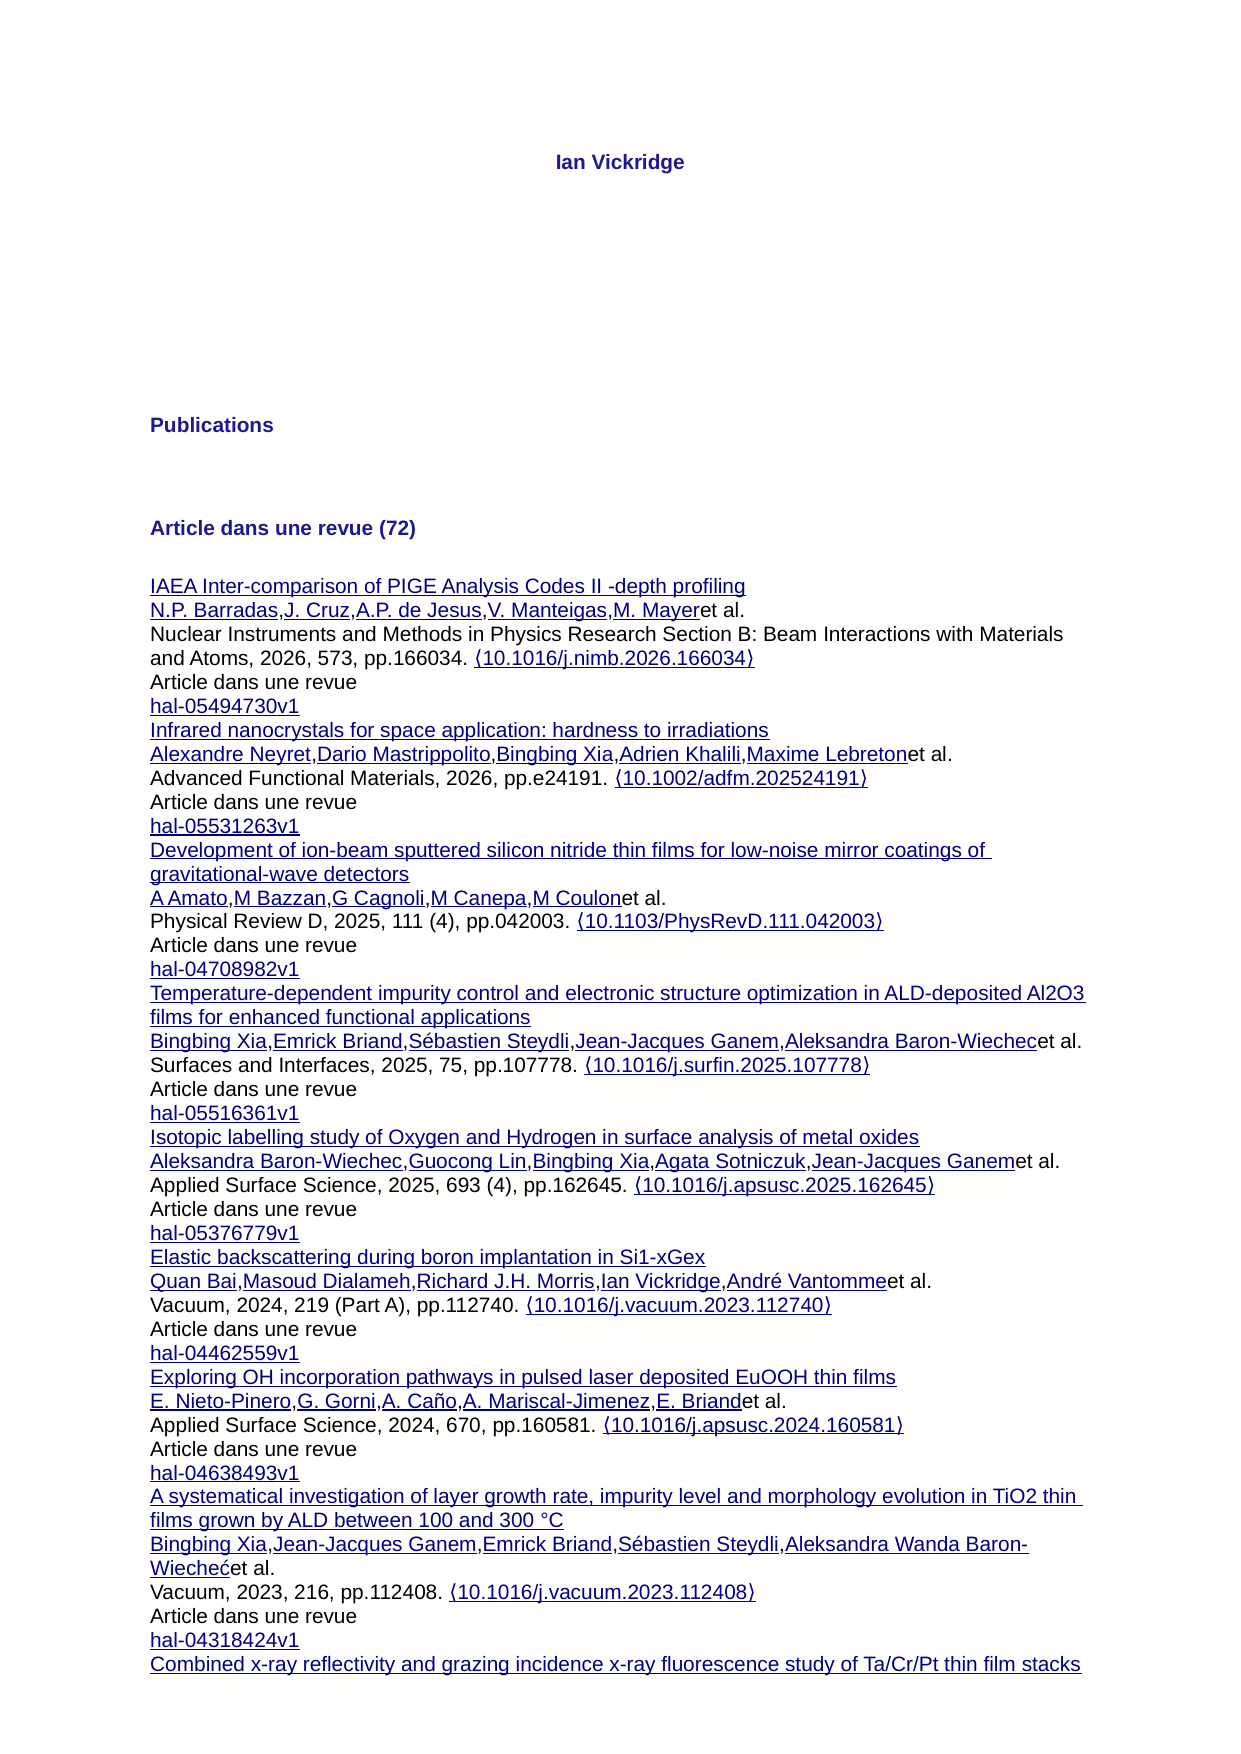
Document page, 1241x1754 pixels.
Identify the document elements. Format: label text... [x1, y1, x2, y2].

table_cell Combined x‐ray reflectivity and grazing incidence x‐ray fluorescence study of Ta/Cr/Pt thin film stacks [150, 1652, 1090, 1676]
subtitle Ian Vickridge [150, 150, 1090, 174]
table_cell Development of ion-beam sputtered silicon nitride thin films for low-noise mirror coatings of gravitational-wave detectors A Amato,M Bazzan,G Cagnoli,M Canepa,M Coulonet al. Physical Review D, 2025, 111 (4), pp.042003. ⟨10.1103/PhysRevD.111.042003⟩ Article dans une revue hal-04708982v1 [150, 838, 1090, 981]
subtitle Article dans une revue (72) [150, 516, 1090, 539]
subtitle Publications [150, 412, 1090, 436]
table_header IAEA Inter-comparison of PIGE Analysis Codes II -depth profiling N.P. Barradas,J. Cruz,A.P. de Jesus,V. Manteigas,M. Mayeret al. Nuclear Instruments and Methods in Physics Research Section B: Beam Interactions with Materials and Atoms, 2026, 573, pp.166034. ⟨10.1016/j.nimb.2026.166034⟩ Article dans une revue hal-05494730v1 [150, 574, 1090, 718]
table_cell Exploring OH incorporation pathways in pulsed laser deposited EuOOH thin films E. Nieto-Pinero,G. Gorni,A. Caño,A. Mariscal-Jimenez,E. Briandet al. Applied Surface Science, 2024, 670, pp.160581. ⟨10.1016/j.apsusc.2024.160581⟩ Article dans une revue hal-04638493v1 [150, 1365, 1090, 1484]
table_cell Isotopic labelling study of Oxygen and Hydrogen in surface analysis of metal oxides Aleksandra Baron-Wiechec,Guocong Lin,Bingbing Xia,Agata Sotniczuk,Jean-Jacques Ganemet al. Applied Surface Science, 2025, 693 (4), pp.162645. ⟨10.1016/j.apsusc.2025.162645⟩ Article dans une revue hal-05376779v1 [150, 1125, 1090, 1245]
table_cell Temperature-dependent impurity control and electronic structure optimization in ALD-deposited Al2O3 films for enhanced functional applications Bingbing Xia,Emrick Briand,Sébastien Steydli,Jean-Jacques Ganem,Aleksandra Baron-Wiechecet al. Surfaces and Interfaces, 2025, 75, pp.107778. ⟨10.1016/j.surfin.2025.107778⟩ Article dans une revue hal-05516361v1 [150, 981, 1090, 1125]
table_cell Elastic backscattering during boron implantation in Si1-xGex Quan Bai,Masoud Dialameh,Richard J.H. Morris,Ian Vickridge,André Vantommeet al. Vacuum, 2024, 219 (Part A), pp.112740. ⟨10.1016/j.vacuum.2023.112740⟩ Article dans une revue hal-04462559v1 [150, 1245, 1090, 1364]
table_cell A systematical investigation of layer growth rate, impurity level and morphology evolution in TiO2 thin films grown by ALD between 100 and 300 °C Bingbing Xia,Jean-Jacques Ganem,Emrick Briand,Sébastien Steydli,Aleksandra Wanda Baron-Wiechećet al. Vacuum, 2023, 216, pp.112408. ⟨10.1016/j.vacuum.2023.112408⟩ Article dans une revue hal-04318424v1 [150, 1484, 1090, 1652]
table_cell Infrared nanocrystals for space application: hardness to irradiations Alexandre Neyret,Dario Mastrippolito,Bingbing Xia,Adrien Khalili,Maxime Lebretonet al. Advanced Functional Materials, 2026, pp.e24191. ⟨10.1002/adfm.202524191⟩ Article dans une revue hal-05531263v1 [150, 718, 1090, 837]
